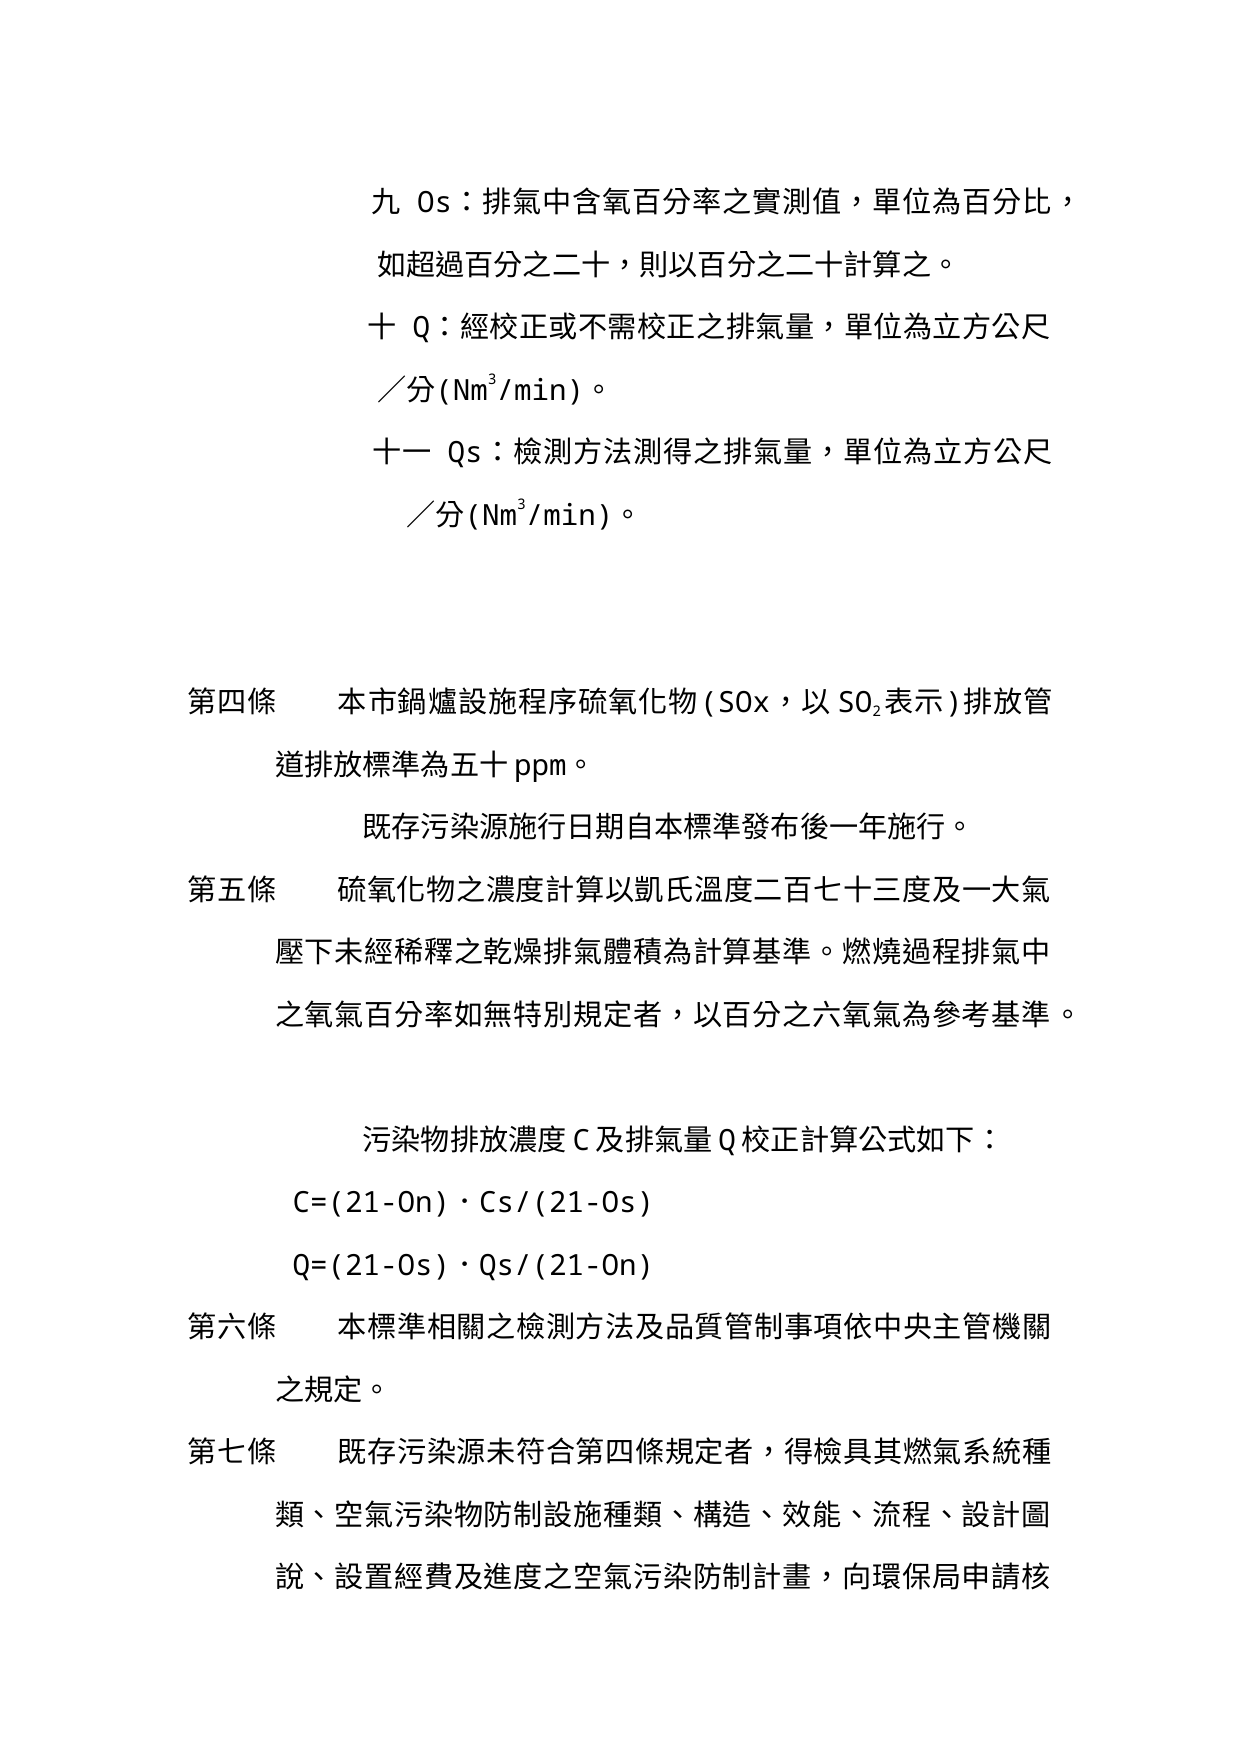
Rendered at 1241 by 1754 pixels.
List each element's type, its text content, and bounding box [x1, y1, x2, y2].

text C=(21-On)．Cs/(21-Os) [187, 1158, 1053, 1221]
text 十一 Qs：檢測方法測得之排氣量，單位為立方公尺／分(Nm3/min)。 [187, 408, 1053, 533]
text 十 Q：經校正或不需校正之排氣量，單位為立方公尺／分(Nm3/min)。 [187, 283, 1053, 408]
text 第六條 本標準相關之檢測方法及品質管制事項依中央主管機關之規定。 [187, 1283, 1053, 1408]
text 第七條 既存污染源未符合第四條規定者，得檢具其燃氣系統種類、空氣污染物防制設施種類、構造、效能、流程、設計圖說、設置經費及進度之空氣污染防制計畫，向環保局申請核 [187, 1408, 1053, 1596]
text Q=(21-Os)．Qs/(21-On) [187, 1221, 1053, 1283]
text 既存污染源施行日期自本標準發布後一年施行。 [187, 783, 1053, 846]
text 污染物排放濃度C及排氣量Q校正計算公式如下： [187, 1096, 1053, 1158]
text 第五條 硫氧化物之濃度計算以凱氏溫度二百七十三度及一大氣壓下未經稀釋之乾燥排氣體積為計算基準。燃燒過程排氣中之氧氣百分率如無特別規定者，以百分之六氧氣為參考基準。 [187, 846, 1053, 1096]
text 九 Os：排氣中含氧百分率之實測值，單位為百分比，如超過百分之二十，則以百分之二十計算之。 [187, 158, 1053, 283]
text 第四條 本市鍋爐設施程序硫氧化物(SOx，以SO2表示)排放管道排放標準為五十ppm。 [187, 658, 1053, 783]
